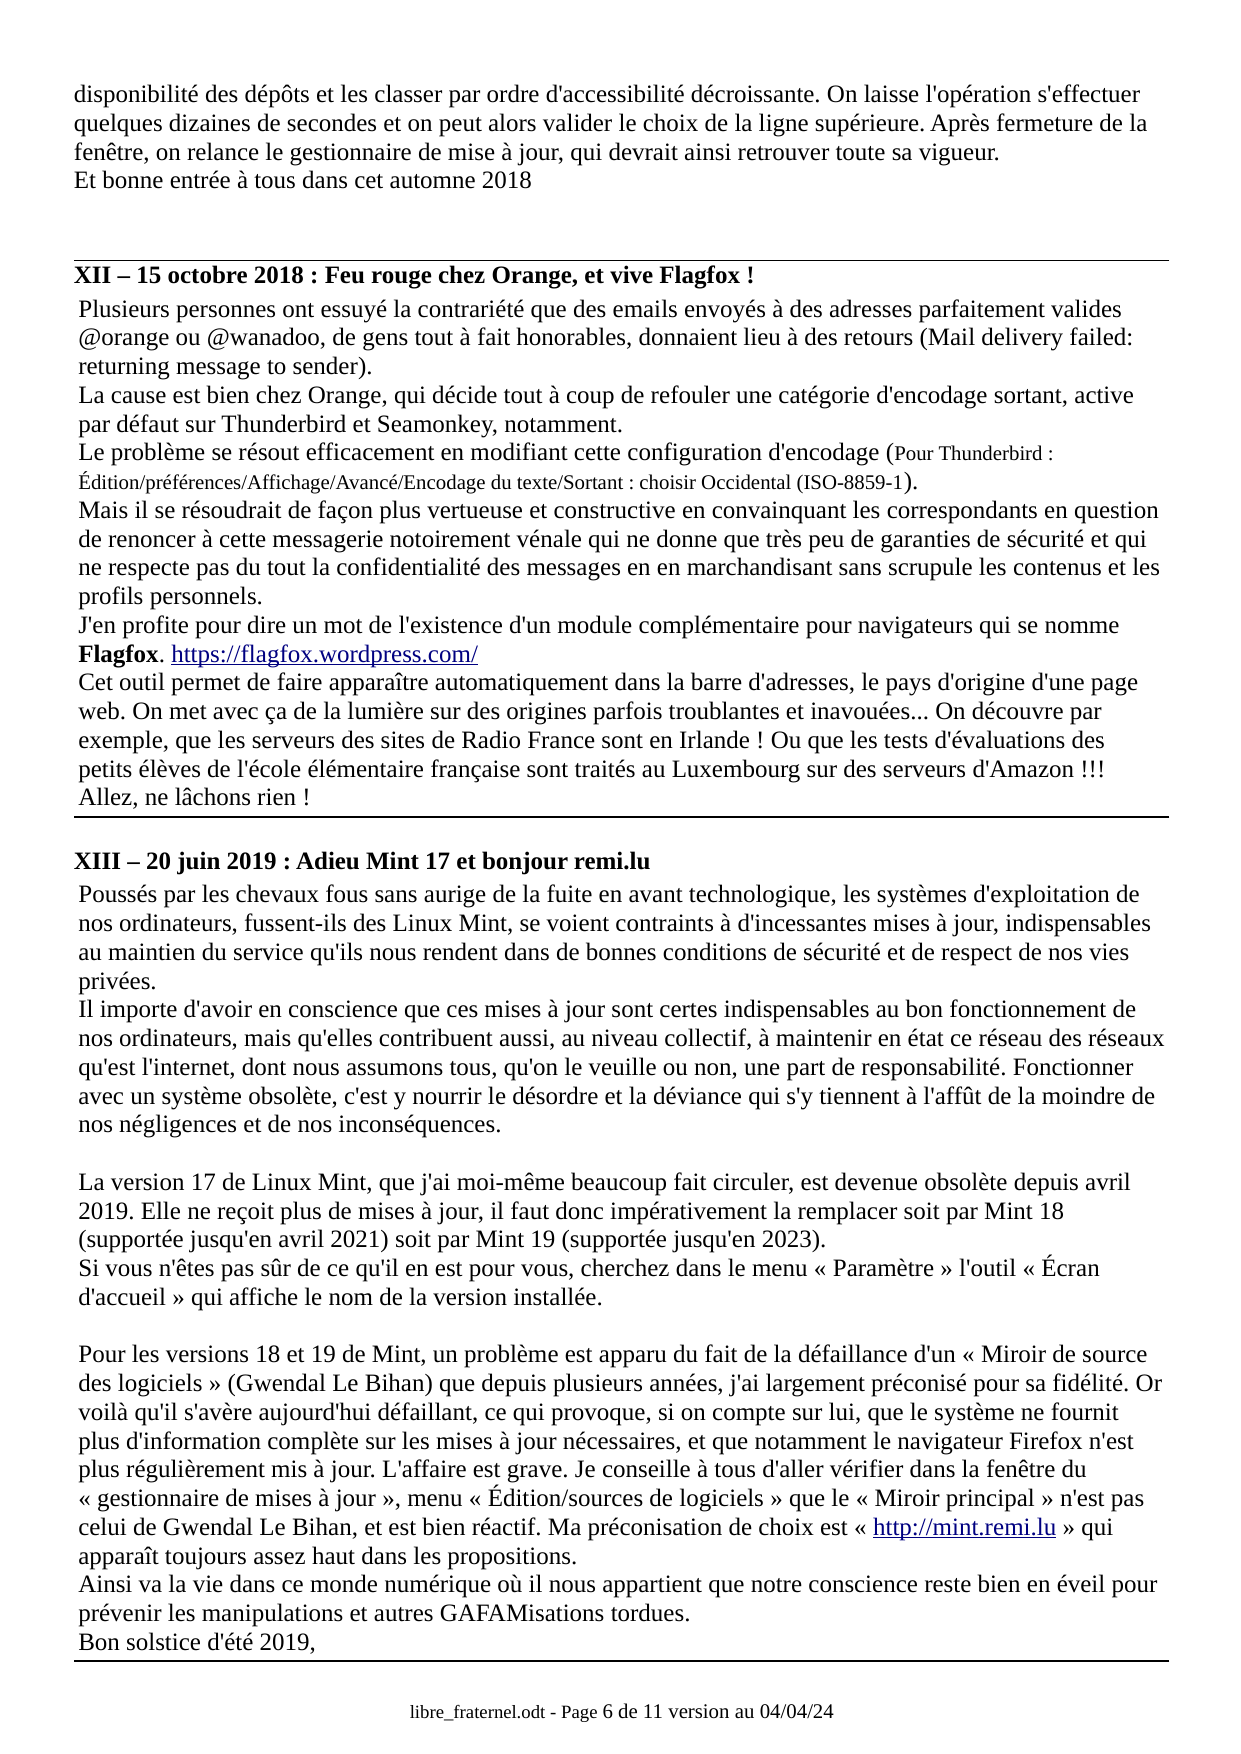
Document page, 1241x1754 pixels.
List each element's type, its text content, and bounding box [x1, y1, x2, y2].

text XII – 15 octobre 2018 : Feu rouge chez Orange, et vive Flagfox ! [74, 261, 1169, 289]
text disponibilité des dépôts et les classer par ordre d'accessibilité décroissante. On laisse l'opération s'effectuer quelques dizaines de secondes et on peut alors valider le choix de la ligne supérieure. Après fermeture de la fenêtre, on relance le gestionnaire de mise à jour, qui devrait ainsi retrouver toute sa vigueur. Et bonne entrée à tous dans cet automne 2018 [74, 79, 1169, 223]
text Poussés par les chevaux fous sans aurige de la fuite en avant technologique, les systèmes d'exploitation de nos ordinateurs, fussent-ils des Linux Mint, se voient contraints à d'incessantes mises à jour, indispensables au maintien du service qu'ils nous rendent dans de bonnes conditions de sécurité et de respect de nos vies privées. Il importe d'avoir en conscience que ces mises à jour sont certes indispensables au bon fonctionnement de nos ordinateurs, mais qu'elles contribuent aussi, au niveau collectif, à maintenir en état ce réseau des réseaux qu'est l'internet, dont nous assumons tous, qu'on le veuille ou non, une part de responsabilité. Fonctionner avec un système obsolète, c'est y nourrir le désordre et la déviance qui s'y tiennent à l'affût de la moindre de nos négligences et de nos inconséquences. La version 17 de Linux Mint, que j'ai moi-même beaucoup fait circuler, est devenue obsolète depuis avril 2019. Elle ne reçoit plus de mises à jour, il faut donc impérativement la remplacer soit par Mint 18 (supportée jusqu'en avril 2021) soit par Mint 19 (supportée jusqu'en 2023). Si vous n'êtes pas sûr de ce qu'il en est pour vous, cherchez dans le menu « Paramètre » l'outil « Écran d'accueil » qui affiche le nom de la version installée. Pour les versions 18 et 19 de Mint, un problème est apparu du fait de la défaillance d'un « Miroir de source des logiciels » (Gwendal Le Bihan) que depuis plusieurs années, j'ai largement préconisé pour sa fidélité. Or voilà qu'il s'avère aujourd'hui défaillant, ce qui provoque, si on compte sur lui, que le système ne fournit plus d'information complète sur les mises à jour nécessaires, et que notamment le navigateur Firefox n'est plus régulièrement mis à jour. L'affaire est grave. Je conseille à tous d'aller vérifier dans la fenêtre du « gestionnaire de mises à jour », menu « Édition/sources de logiciels » que le « Miroir principal » n'est pas celui de Gwendal Le Bihan, et est bien réactif. Ma préconisation de choix est « http://mint.remi.lu » qui apparaît toujours assez haut dans les propositions. Ainsi va la vie dans ce monde numérique où il nous appartient que notre conscience reste bien en éveil pour prévenir les manipulations et autres GAFAMisations tordues. Bon solstice d'été 2019, [74, 875, 1169, 1660]
text Plusieurs personnes ont essuyé la contrariété que des emails envoyés à des adresses parfaitement valides @orange ou @wanadoo, de gens tout à fait honorables, donnaient lieu à des retours (Mail delivery failed: returning message to sender). La cause est bien chez Orange, qui décide tout à coup de refouler une catégorie d'encodage sortant, active par défaut sur Thunderbird et Seamonkey, notamment. Le problème se résout efficacement en modifiant cette configuration d'encodage (Pour Thunderbird : Édition/préférences/Affichage/Avancé/Encodage du texte/Sortant : choisir Occidental (ISO-8859-1). Mais il se résoudrait de façon plus vertueuse et constructive en convainquant les correspondants en question de renoncer à cette messagerie notoirement vénale qui ne donne que très peu de garanties de sécurité et qui ne respecte pas du tout la confidentialité des messages en en marchandisant sans scrupule les contenus et les profils personnels. J'en profite pour dire un mot de l'existence d'un module complémentaire pour navigateurs qui se nomme Flagfox. https://flagfox.wordpress.com/ Cet outil permet de faire apparaître automatiquement dans la barre d'adresses, le pays d'origine d'une page web. On met avec ça de la lumière sur des origines parfois troublantes et inavouées... On découvre par exemple, que les serveurs des sites de Radio France sont en Irlande ! Ou que les tests d'évaluations des petits élèves de l'école élémentaire française sont traités au Luxembourg sur des serveurs d'Amazon !!! Allez, ne lâchons rien ! [74, 289, 1169, 816]
text XIII – 20 juin 2019 : Adieu Mint 17 et bonjour remi.lu [74, 846, 1169, 875]
